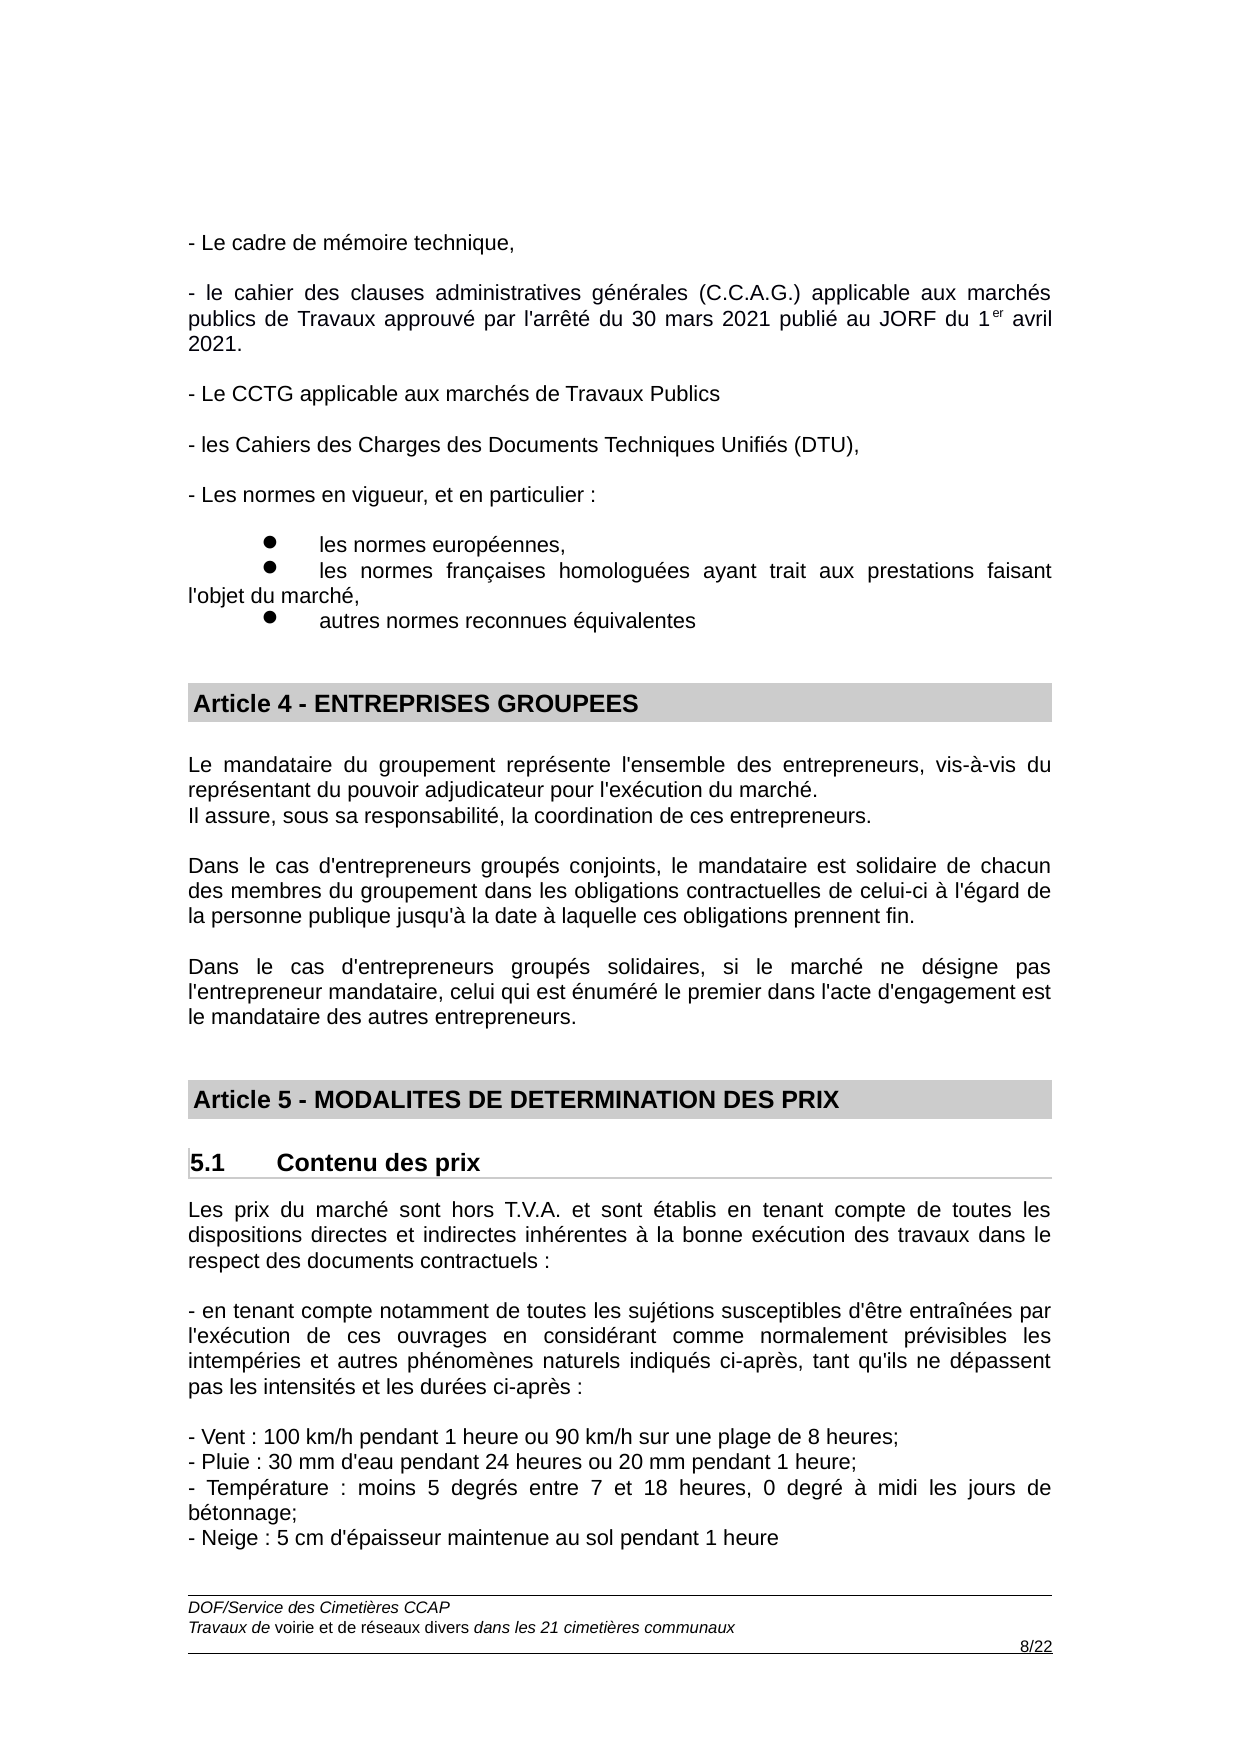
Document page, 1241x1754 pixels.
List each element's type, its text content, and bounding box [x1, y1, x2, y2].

text Le mandataire du groupement représente l'ensemble des entrepreneurs, vis-à-vis du représentant du pouvoir adjudicateur pour l'exécution du marché. [188, 752, 1052, 802]
list autres normes reconnues équivalentes [188, 608, 1052, 633]
text Les prix du marché sont hors T.V.A. et sont établis en tenant compte de toutes les dispositions directes et indirectes inhérentes à la bonne exécution des travaux dans le respect des documents contractuels : [188, 1197, 1052, 1273]
text Dans le cas d'entrepreneurs groupés conjoints, le mandataire est solidaire de chacun des membres du groupement dans les obligations contractuelles de celui-ci à l'égard de la personne publique jusqu'à la date à laquelle ces obligations prennent fin. [188, 853, 1052, 928]
text - Les normes en vigueur, et en particulier : [188, 482, 1052, 507]
subtitle ENTREPRISES GROUPEES [190, 686, 1050, 720]
text Il assure, sous sa responsabilité, la coordination de ces entrepreneurs. [188, 802, 1052, 828]
text - les Cahiers des Charges des Documents Techniques Unifiés (DTU), [188, 431, 1052, 457]
text Dans le cas d'entrepreneurs groupés solidaires, si le marché ne désigne pas l'entrepreneur mandataire, celui qui est énuméré le premier dans l'acte d'engagement est le mandataire des autres entrepreneurs. [188, 954, 1052, 1029]
text - Neige : 5 cm d'épaisseur maintenue au sol pendant 1 heure [188, 1525, 1052, 1550]
list les normes françaises homologuées ayant trait aux prestations faisant l'objet du marché, [188, 557, 1052, 608]
text - le cahier des clauses administratives générales (C.C.A.G.) applicable aux marchés publics de Travaux approuvé par l'arrêté du 30 mars 2021 publié au JORF du 1er avril 2021. [188, 280, 1052, 356]
text - Le cadre de mémoire technique, [188, 230, 1052, 255]
text - Vent : 100 km/h pendant 1 heure ou 90 km/h sur une plage de 8 heures; [188, 1424, 1052, 1449]
subtitle Contenu des prix [190, 1148, 1052, 1177]
text - Pluie : 30 mm d'eau pendant 24 heures ou 20 mm pendant 1 heure; [188, 1449, 1052, 1474]
subtitle MODALITES DE DETERMINATION DES PRIX [190, 1082, 1050, 1117]
text - Température : moins 5 degrés entre 7 et 18 heures, 0 degré à midi les jours de bétonnage; [188, 1474, 1052, 1525]
text - en tenant compte notamment de toutes les sujétions susceptibles d'être entraînées par l'exécution de ces ouvrages en considérant comme normalement prévisibles les intempéries et autres phénomènes naturels indiqués ci-après, tant qu'ils ne dépassent pas les intensités et les durées ci-après : [188, 1298, 1052, 1399]
text - Le CCTG applicable aux marchés de Travaux Publics [188, 381, 1052, 406]
list les normes européennes, [188, 532, 1052, 557]
